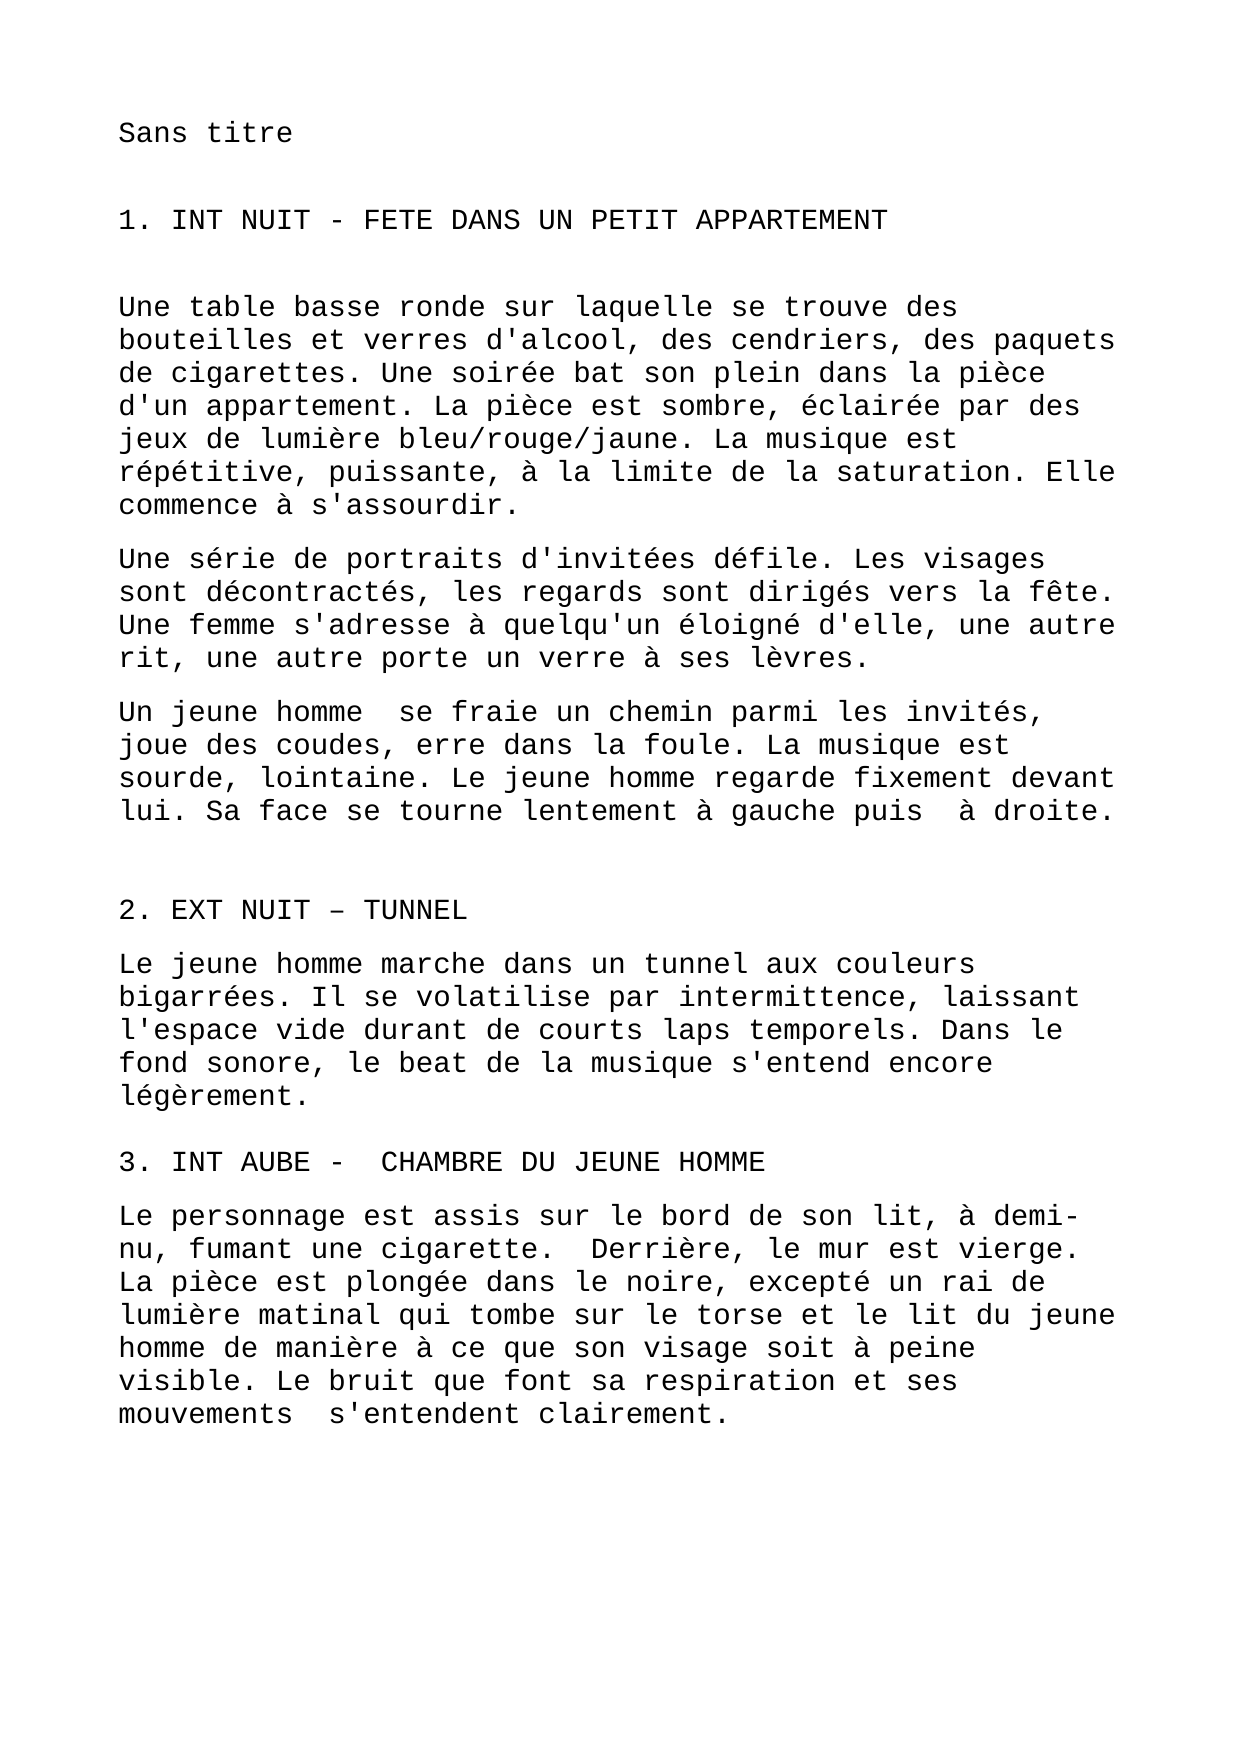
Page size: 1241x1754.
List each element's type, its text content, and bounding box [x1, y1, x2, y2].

text Le personnage est assis sur le bord de son lit, à demi-nu, fumant une cigarette. Derrière, le mur est vierge. La pièce est plongée dans le noire, excepté un rai de lumière matinal qui tombe sur le torse et le lit du jeune homme de manière à ce que son visage soit à peine visible. Le bruit que font sa respiration et ses mouvements s'entendent clairement. [118, 1201, 1122, 1465]
text Une table basse ronde sur laquelle se trouve des bouteilles et verres d'alcool, des cendriers, des paquets de cigarettes. Une soirée bat son plein dans la pièce d'un appartement. La pièce est sombre, éclairée par des jeux de lumière bleu/rouge/jaune. La musique est répétitive, puissante, à la limite de la saturation. Elle commence à s'assourdir. [118, 259, 1122, 523]
text Sans titre [118, 118, 1122, 184]
text Une série de portraits d'invitées défile. Les visages sont décontractés, les regards sont dirigés vers la fête. Une femme s'adresse à quelqu'un éloigné d'elle, une autre rit, une autre porte un verre à ses lèvres. [118, 544, 1122, 676]
text Un jeune homme se fraie un chemin parmi les invités, joue des coudes, erre dans la foule. La musique est sourde, lointaine. Le jeune homme regarde fixement devant lui. Sa face se tourne lentement à gauche puis à droite. 2. EXT NUIT – TUNNEL [118, 697, 1122, 928]
text Le jeune homme marche dans un tunnel aux couleurs bigarrées. Il se volatilise par intermittence, laissant l'espace vide durant de courts laps temporels. Dans le fond sonore, le beat de la musique s'entend encore légèrement. 3. INT AUBE - CHAMBRE DU JEUNE HOMME [118, 949, 1122, 1180]
text 1. INT NUIT - FETE DANS UN PETIT APPARTEMENT [118, 205, 1122, 238]
